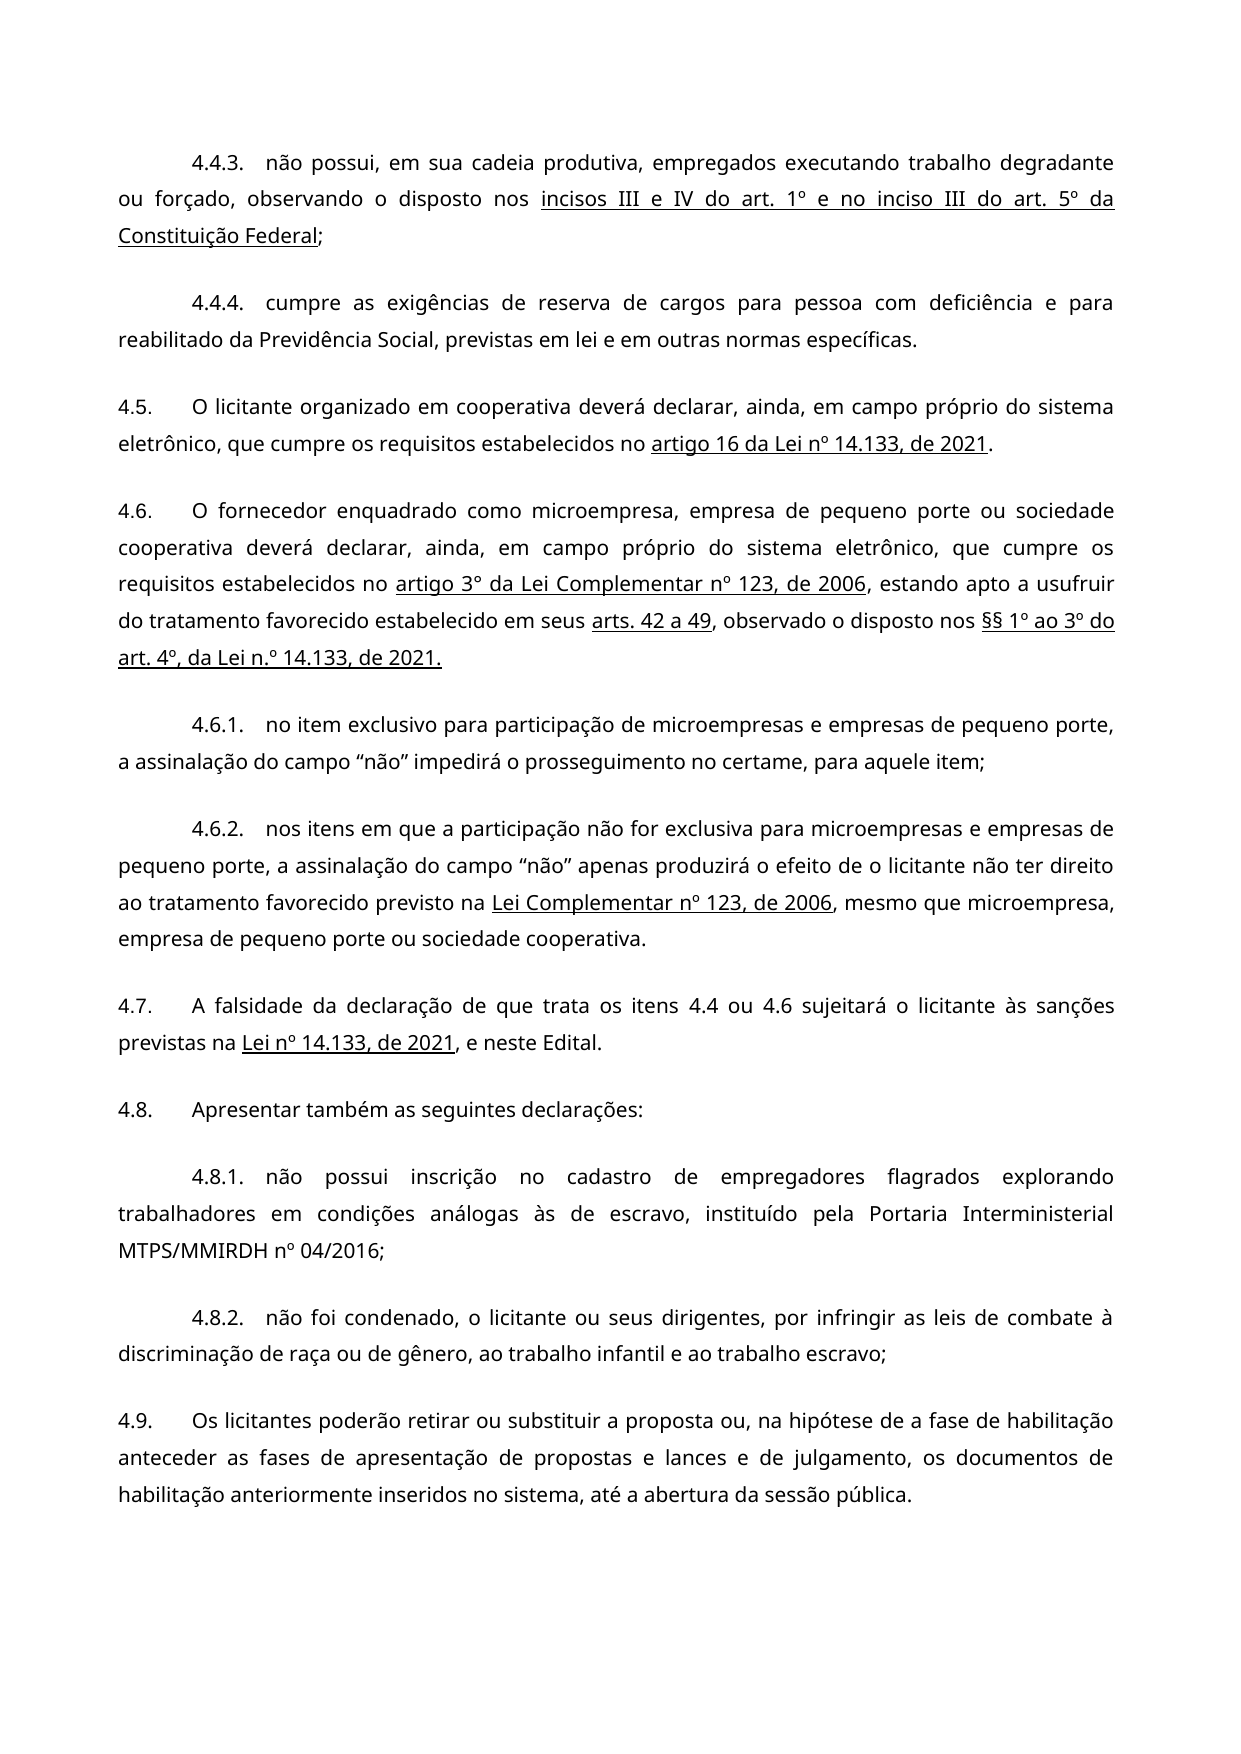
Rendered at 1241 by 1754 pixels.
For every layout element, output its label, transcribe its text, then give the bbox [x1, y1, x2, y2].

list A falsidade da declaração de que trata os itens 4.4 ou 4.6 sujeitará o licitante às sanções previstas na Lei nº 14.133, de 2021, e neste Edital. [118, 991, 1115, 1057]
list Os licitantes poderão retirar ou substituir a proposta ou, na hipótese de a fase de habilitação anteceder as fases de apresentação de propostas e lances e de julgamento, os documentos de habilitação anteriormente inseridos no sistema, até a abertura da sessão pública. [118, 1406, 1115, 1509]
list não possui, em sua cadeia produtiva, empregados executando trabalho degradante ou forçado, observando o disposto nos incisos III e IV do art. 1º e no inciso III do art. 5º da Constituição Federal; [118, 148, 1115, 250]
list no item exclusivo para participação de microempresas e empresas de pequeno porte, a assinalação do campo “não” impedirá o prosseguimento no certame, para aquele item; [118, 710, 1115, 776]
list Apresentar também as seguintes declarações: [118, 1095, 1115, 1124]
list não foi condenado, o licitante ou seus dirigentes, por infringir as leis de combate à discriminação de raça ou de gênero, ao trabalho infantil e ao trabalho escravo; [118, 1303, 1115, 1368]
list O licitante organizado em cooperativa deverá declarar, ainda, em campo próprio do sistema eletrônico, que cumpre os requisitos estabelecidos no artigo 16 da Lei nº 14.133, de 2021. [118, 392, 1115, 457]
list O fornecedor enquadrado como microempresa, empresa de pequeno porte ou sociedade cooperativa deverá declarar, ainda, em campo próprio do sistema eletrônico, que cumpre os requisitos estabelecidos no artigo 3° da Lei Complementar nº 123, de 2006, estando apto a usufruir do tratamento favorecido estabelecido em seus arts. 42 a 49, observado o disposto nos §§ 1º ao 3º do art. 4º, da Lei n.º 14.133, de 2021. [118, 496, 1115, 672]
list não possui inscrição no cadastro de empregadores flagrados explorando trabalhadores em condições análogas às de escravo, instituído pela Portaria Interministerial MTPS/MMIRDH nº 04/2016; [118, 1162, 1115, 1264]
list nos itens em que a participação não for exclusiva para microempresas e empresas de pequeno porte, a assinalação do campo “não” apenas produzirá o efeito de o licitante não ter direito ao tratamento favorecido previsto na Lei Complementar nº 123, de 2006, mesmo que microempresa, empresa de pequeno porte ou sociedade cooperativa. [118, 814, 1115, 953]
list cumpre as exigências de reserva de cargos para pessoa com deficiência e para reabilitado da Previdência Social, previstas em lei e em outras normas específicas. [118, 288, 1115, 354]
